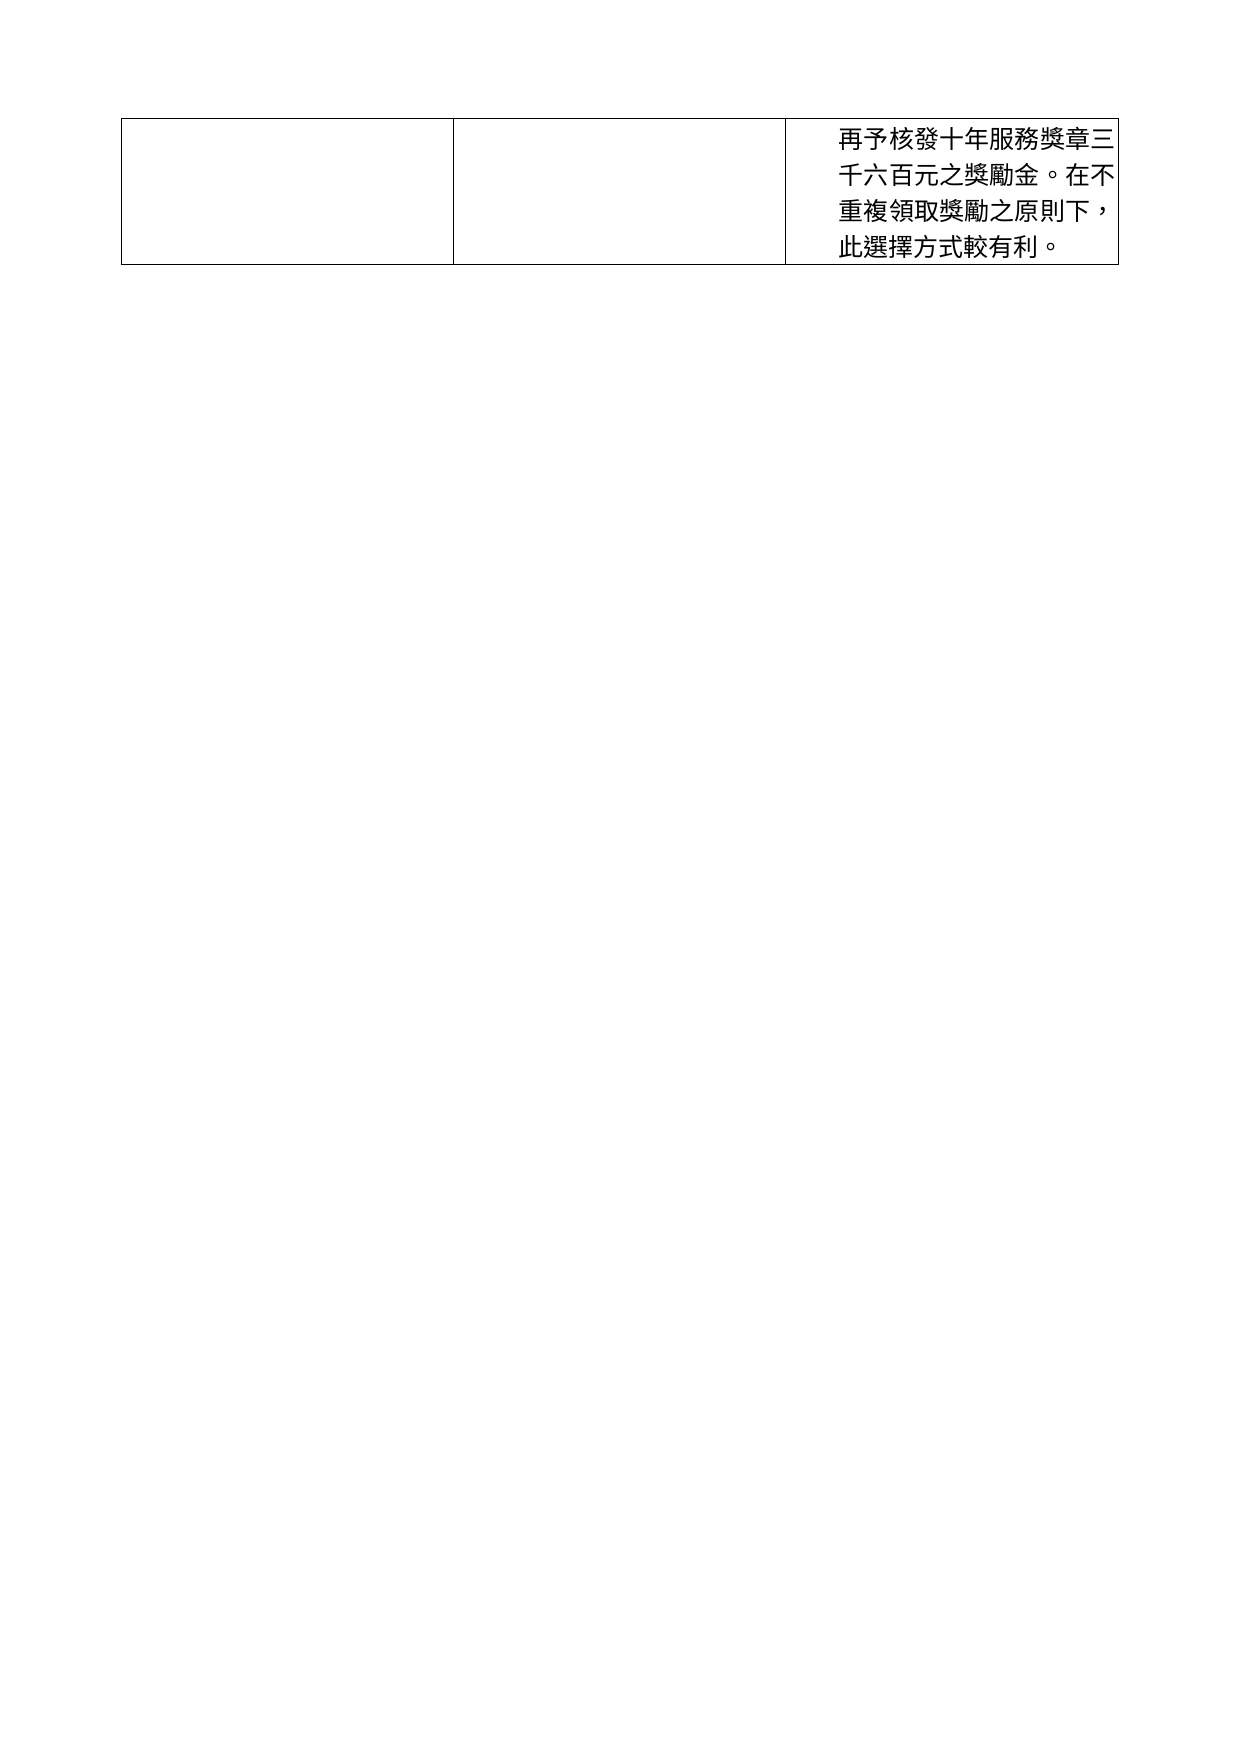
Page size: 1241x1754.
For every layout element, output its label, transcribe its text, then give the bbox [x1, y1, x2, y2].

table_cell 再予核發十年服務獎章三千六百元之獎勵金。在不重複領取獎勵之原則下，此選擇方式較有利。 [786, 119, 1118, 264]
table_cell [454, 119, 785, 264]
table_cell [122, 119, 453, 264]
